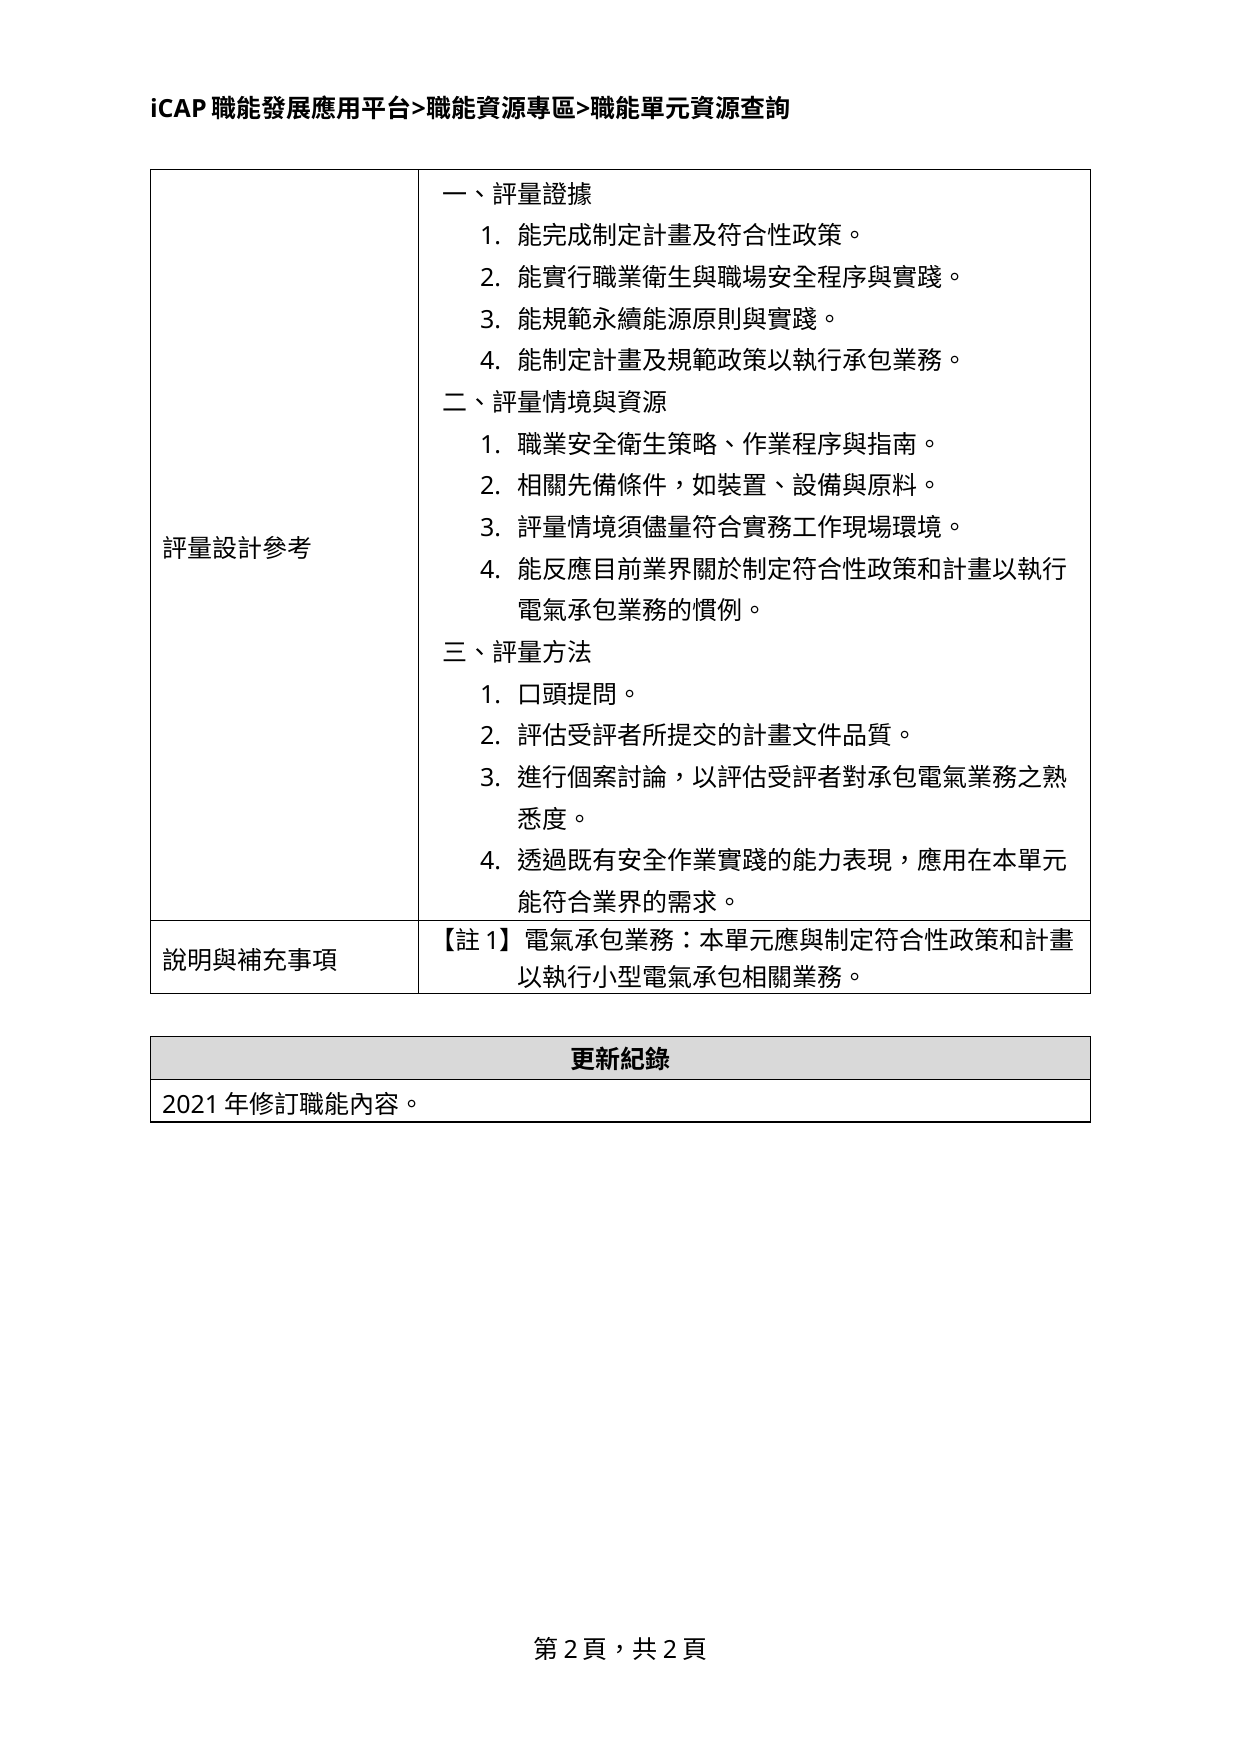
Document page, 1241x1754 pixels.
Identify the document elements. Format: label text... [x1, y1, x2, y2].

table_cell 【註1】電氣承包業務：本單元應與制定符合性政策和計畫以執行小型電氣承包相關業務。 [419, 921, 1090, 993]
table_header 更新紀錄 [151, 1037, 1090, 1079]
table_cell 2021年修訂職能內容。 [151, 1080, 1090, 1121]
table_cell 一、評量證據 能完成制定計畫及符合性政策。 能實行職業衛生與職場安全程序與實踐。 能規範永續能源原則與實踐。 能制定計畫及規範政策以執行承包業務。 二、評量情境與資源 職業安全衛生策略、作業程序與指南。 相關先備條件，如裝置、設備與原料。 評量情境須儘量符合實務工作現場環境。 能反應目前業界關於制定符合性政策和計畫以執行電氣承包業務的慣例。 三、評量方法 口頭提問。 評估受評者所提交的計畫文件品質。 進行個案討論，以評估受評者對承包電氣業務之熟悉度。 透過既有安全作業實踐的能力表現，應用在本單元能符合業界的需求。 [419, 170, 1090, 920]
table_cell 評量設計參考 [151, 170, 418, 920]
table_cell 說明與補充事項 [151, 921, 418, 993]
